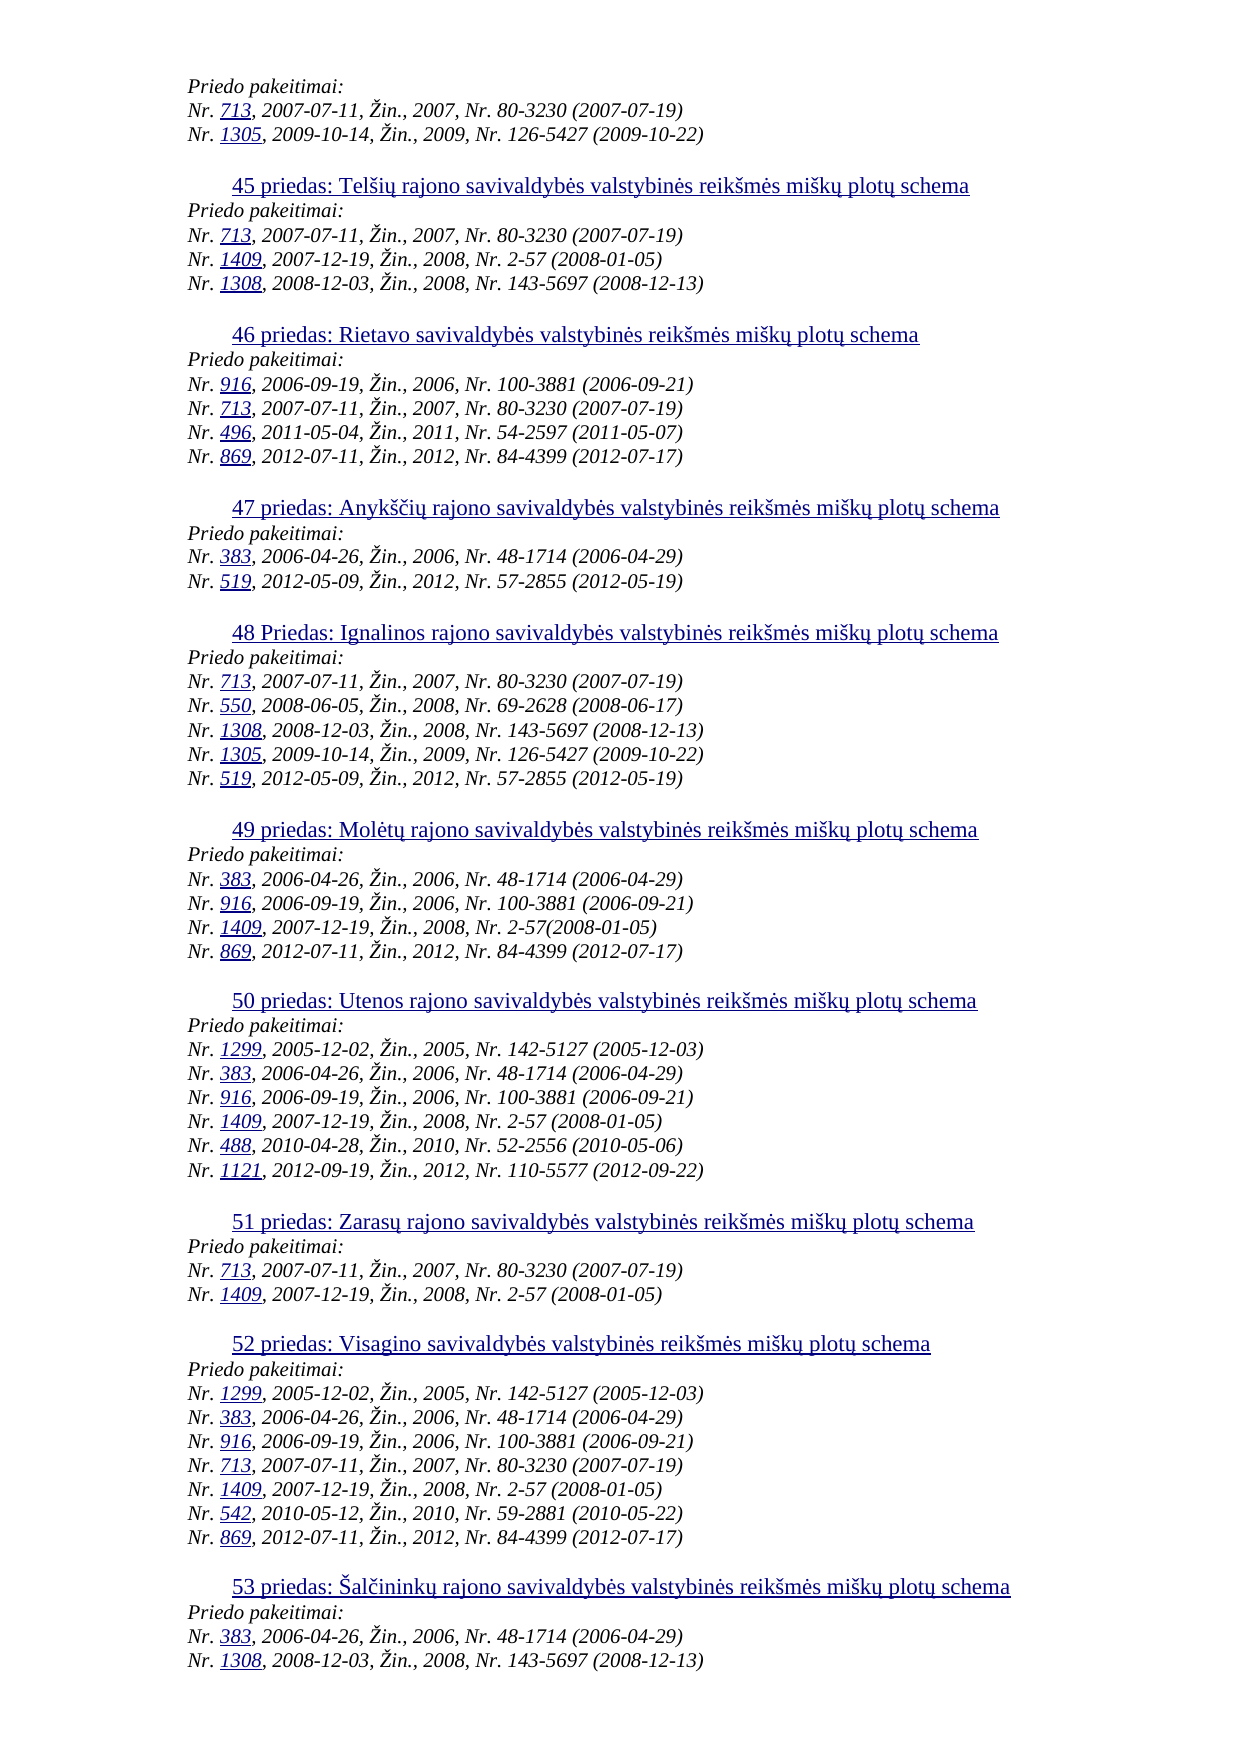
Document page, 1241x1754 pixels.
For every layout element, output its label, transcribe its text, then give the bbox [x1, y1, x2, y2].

text Priedo pakeitimai: [187, 73, 1053, 98]
text Nr. 1409, 2007-12-19, Žin., 2008, Nr. 2-57 (2008-01-05) [187, 1282, 1053, 1306]
text Nr. 519, 2012-05-09, Žin., 2012, Nr. 57-2855 (2012-05-19) [187, 766, 1053, 790]
text Nr. 869, 2012-07-11, Žin., 2012, Nr. 84-4399 (2012-07-17) [187, 939, 1053, 963]
text Priedo pakeitimai: [187, 1600, 1053, 1624]
text Nr. 1308, 2008-12-03, Žin., 2008, Nr. 143-5697 (2008-12-13) [187, 271, 1053, 295]
text 47 priedas: Anykščių rajono savivaldybės valstybinės reikšmės miškų plotų schema [187, 494, 1053, 520]
text Nr. 869, 2012-07-11, Žin., 2012, Nr. 84-4399 (2012-07-17) [187, 1525, 1053, 1549]
text Nr. 1299, 2005-12-02, Žin., 2005, Nr. 142-5127 (2005-12-03) [187, 1037, 1053, 1061]
text Nr. 1121, 2012-09-19, Žin., 2012, Nr. 110-5577 (2012-09-22) [187, 1157, 1053, 1182]
text Priedo pakeitimai: [187, 198, 1053, 222]
text Nr. 488, 2010-04-28, Žin., 2010, Nr. 52-2556 (2010-05-06) [187, 1133, 1053, 1157]
text Nr. 383, 2006-04-26, Žin., 2006, Nr. 48-1714 (2006-04-29) [187, 1624, 1127, 1648]
text Nr. 713, 2007-07-11, Žin., 2007, Nr. 80-3230 (2007-07-19) [187, 669, 1127, 693]
text Nr. 916, 2006-09-19, Žin., 2006, Nr. 100-3881 (2006-09-21) [187, 891, 1142, 914]
text Priedo pakeitimai: [187, 645, 1053, 669]
text Nr. 869, 2012-07-11, Žin., 2012, Nr. 84-4399 (2012-07-17) [187, 444, 1053, 468]
text 48 Priedas: Ignalinos rajono savivaldybės valstybinės reikšmės miškų plotų schema [187, 619, 1053, 645]
text Priedo pakeitimai: [187, 1357, 1053, 1381]
text Nr. 1305, 2009-10-14, Žin., 2009, Nr. 126-5427 (2009-10-22) [187, 122, 1053, 146]
text Nr. 1409, 2007-12-19, Žin., 2008, Nr. 2-57 (2008-01-05) [187, 1109, 1053, 1133]
text Priedo pakeitimai: [187, 1013, 1053, 1037]
text Nr. 383, 2006-04-26, Žin., 2006, Nr. 48-1714 (2006-04-29) [187, 1061, 1127, 1085]
text Nr. 916, 2006-09-19, Žin., 2006, Nr. 100-3881 (2006-09-21) [187, 1085, 1142, 1109]
text Nr. 383, 2006-04-26, Žin., 2006, Nr. 48-1714 (2006-04-29) [187, 866, 1127, 891]
text Priedo pakeitimai: [187, 347, 1053, 371]
text Priedo pakeitimai: [187, 1234, 1053, 1258]
text 49 priedas: Molėtų rajono savivaldybės valstybinės reikšmės miškų plotų schema [187, 816, 1053, 842]
text Nr. 713, 2007-07-11, Žin., 2007, Nr. 80-3230 (2007-07-19) [187, 1453, 1053, 1477]
text Nr. 542, 2010-05-12, Žin., 2010, Nr. 59-2881 (2010-05-22) [187, 1501, 1053, 1525]
text Priedo pakeitimai: [187, 520, 1053, 544]
text Nr. 713, 2007-07-11, Žin., 2007, Nr. 80-3230 (2007-07-19) [187, 396, 1127, 419]
text 53 priedas: Šalčininkų rajono savivaldybės valstybinės reikšmės miškų plotų schema [187, 1573, 1053, 1600]
text Nr. 713, 2007-07-11, Žin., 2007, Nr. 80-3230 (2007-07-19) [187, 98, 1127, 122]
text 46 priedas: Rietavo savivaldybės valstybinės reikšmės miškų plotų schema [187, 321, 1053, 347]
text Priedo pakeitimai: [187, 842, 1053, 866]
text Nr. 519, 2012-05-09, Žin., 2012, Nr. 57-2855 (2012-05-19) [187, 568, 1053, 593]
text Nr. 916, 2006-09-19, Žin., 2006, Nr. 100-3881 (2006-09-21) [187, 1429, 1142, 1453]
text 52 priedas: Visagino savivaldybės valstybinės reikšmės miškų plotų schema [187, 1331, 1053, 1357]
text Nr. 1305, 2009-10-14, Žin., 2009, Nr. 126-5427 (2009-10-22) [187, 742, 1053, 766]
text Nr. 1308, 2008-12-03, Žin., 2008, Nr. 143-5697 (2008-12-13) [187, 717, 1053, 742]
text 45 priedas: Telšių rajono savivaldybės valstybinės reikšmės miškų plotų schema [187, 172, 1053, 198]
text Nr. 1409, 2007-12-19, Žin., 2008, Nr. 2-57(2008-01-05) [187, 914, 1053, 939]
text Nr. 713, 2007-07-11, Žin., 2007, Nr. 80-3230 (2007-07-19) [187, 1258, 1127, 1282]
text Nr. 916, 2006-09-19, Žin., 2006, Nr. 100-3881 (2006-09-21) [187, 371, 1142, 396]
text Nr. 550, 2008-06-05, Žin., 2008, Nr. 69-2628 (2008-06-17) [187, 693, 1053, 717]
text Nr. 496, 2011-05-04, Žin., 2011, Nr. 54-2597 (2011-05-07) [187, 419, 1053, 444]
text Nr. 713, 2007-07-11, Žin., 2007, Nr. 80-3230 (2007-07-19) [187, 222, 1127, 247]
text 50 priedas: Utenos rajono savivaldybės valstybinės reikšmės miškų plotų schema [187, 987, 1053, 1013]
text Nr. 1299, 2005-12-02, Žin., 2005, Nr. 142-5127 (2005-12-03) [187, 1381, 1053, 1405]
text Nr. 1409, 2007-12-19, Žin., 2008, Nr. 2-57 (2008-01-05) [187, 247, 1053, 271]
text Nr. 383, 2006-04-26, Žin., 2006, Nr. 48-1714 (2006-04-29) [187, 1405, 1127, 1429]
text Nr. 1308, 2008-12-03, Žin., 2008, Nr. 143-5697 (2008-12-13) [187, 1648, 1053, 1672]
text 51 priedas: Zarasų rajono savivaldybės valstybinės reikšmės miškų plotų schema [187, 1208, 1053, 1234]
text Nr. 1409, 2007-12-19, Žin., 2008, Nr. 2-57 (2008-01-05) [187, 1477, 1053, 1501]
text Nr. 383, 2006-04-26, Žin., 2006, Nr. 48-1714 (2006-04-29) [187, 544, 1127, 568]
